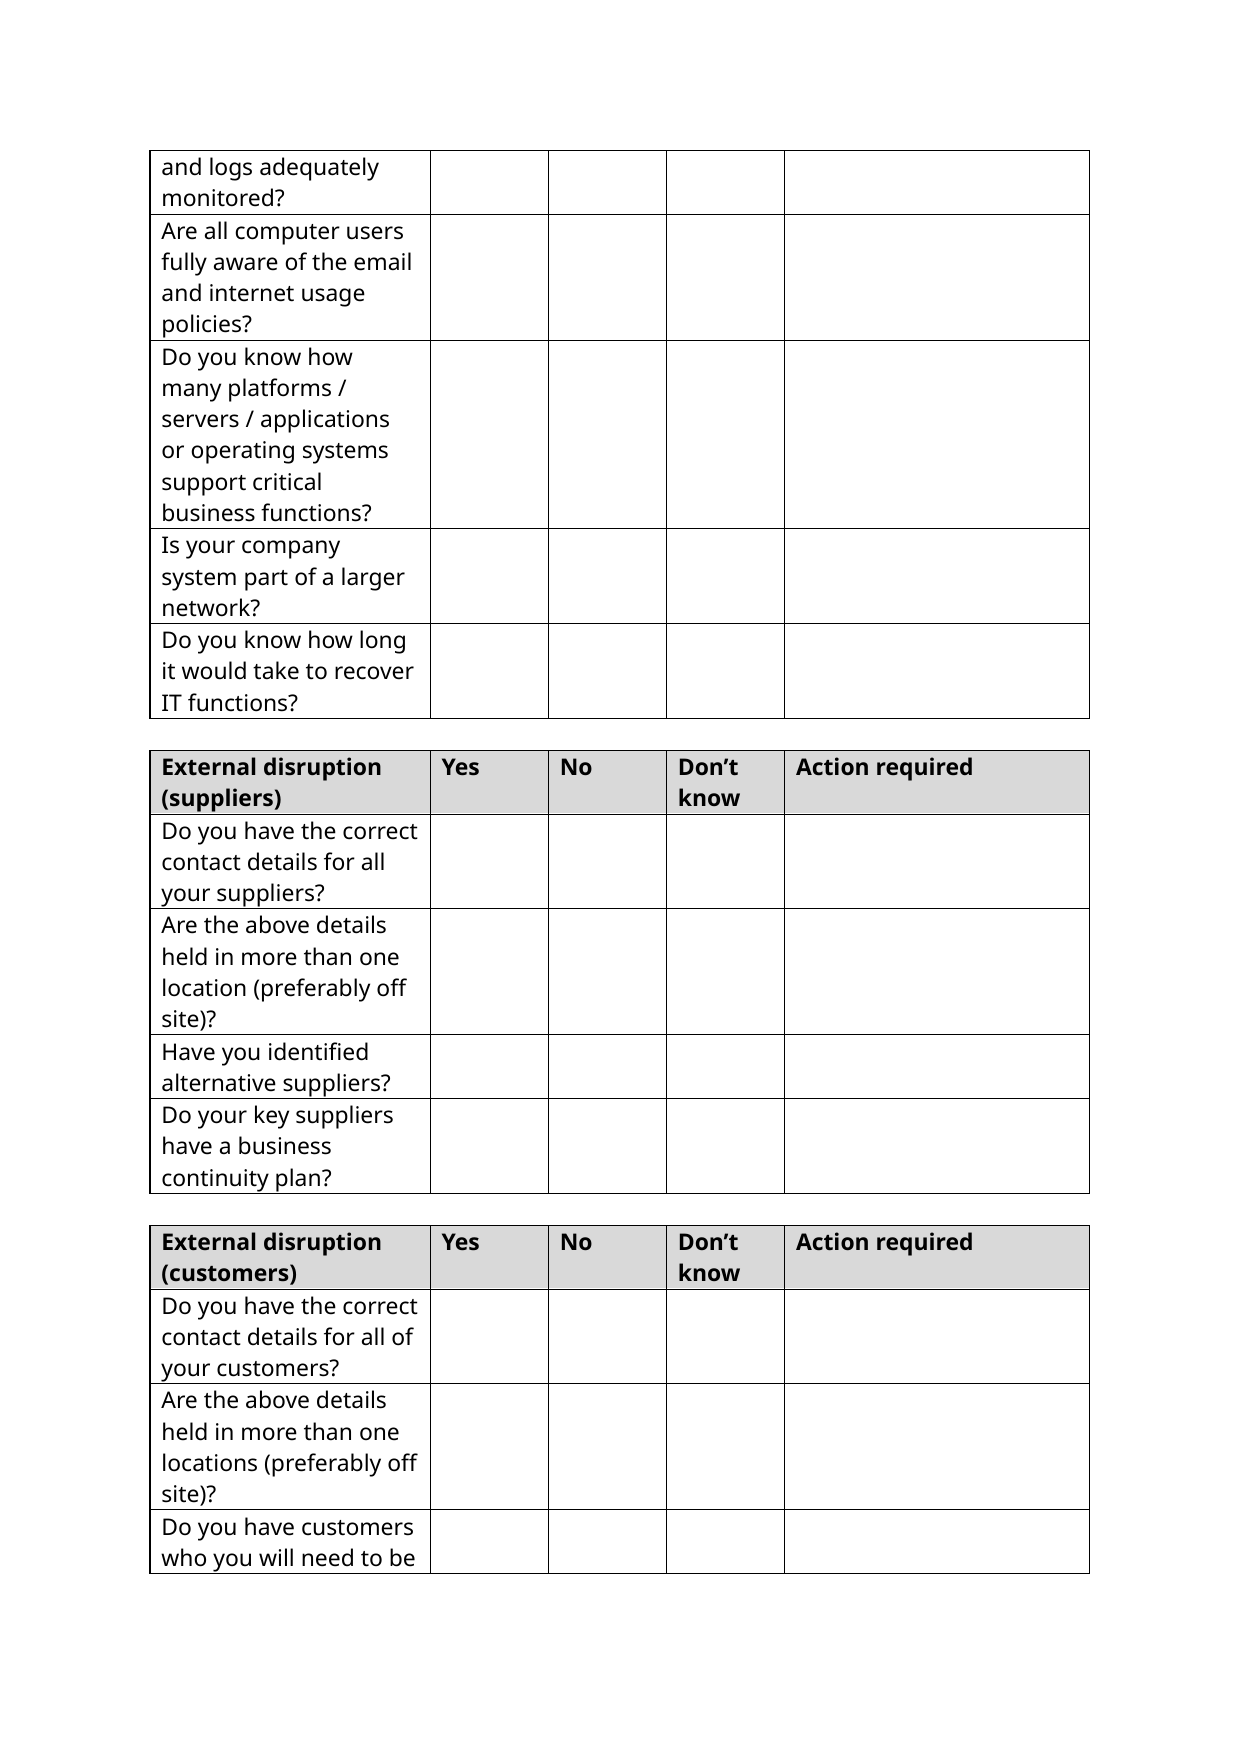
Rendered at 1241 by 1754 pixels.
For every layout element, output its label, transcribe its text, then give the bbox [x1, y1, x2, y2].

table_cell [785, 1384, 1089, 1509]
table_cell [785, 529, 1089, 623]
table_cell Don’t know [667, 751, 784, 813]
table_cell Action required [785, 751, 1089, 813]
table_cell [785, 215, 1089, 339]
table_cell [785, 1035, 1089, 1098]
table_cell [785, 1510, 1089, 1573]
table_cell [549, 1099, 666, 1193]
table_cell Do your key suppliers have a business continuity plan? [151, 1099, 430, 1193]
table_cell [667, 909, 784, 1034]
table_cell Are the above details held in more than one location (preferably off site)? [151, 909, 430, 1034]
table_cell [667, 1384, 784, 1509]
table_cell External disruption (customers) [151, 1226, 430, 1288]
table_cell [667, 1035, 784, 1098]
table_cell [431, 1290, 548, 1383]
table_cell Do you know how long it would take to recover IT functions? [151, 624, 430, 718]
table_cell [667, 215, 784, 339]
table_cell [667, 341, 784, 528]
table_cell [785, 341, 1089, 528]
table_cell [431, 909, 548, 1034]
table_cell [666, 1194, 784, 1225]
table_cell External disruption (suppliers) [151, 751, 430, 813]
table_cell Do you know how many platforms / servers / applications or operating systems support critical business functions? [151, 341, 430, 528]
table_cell [785, 815, 1089, 908]
table_cell [431, 1384, 548, 1509]
table_cell [549, 1290, 666, 1383]
table_cell [667, 815, 784, 908]
table_cell [549, 1384, 666, 1509]
table_cell [431, 341, 548, 528]
table_cell [785, 624, 1089, 718]
table_cell [785, 151, 1089, 213]
table_cell Are all computer users fully aware of the email and internet usage policies? [151, 215, 430, 339]
table_cell [431, 1099, 548, 1193]
table_cell [667, 1099, 784, 1193]
table_cell [549, 1035, 666, 1098]
table_cell [431, 1035, 548, 1098]
table_cell [549, 341, 666, 528]
table_cell [548, 719, 666, 750]
table_cell [549, 215, 666, 339]
table_cell [431, 151, 548, 213]
table_cell Do you have the correct contact details for all of your customers? [151, 1290, 430, 1383]
table_cell Do you have customers who you will need to be [151, 1510, 430, 1573]
table_cell [431, 215, 548, 339]
table_cell [667, 624, 784, 718]
table_cell [666, 719, 784, 750]
table_cell [667, 151, 784, 213]
table_cell [430, 1194, 548, 1225]
table_cell [431, 815, 548, 908]
table_cell Do you have the correct contact details for all your suppliers? [151, 815, 430, 908]
table_cell [667, 1290, 784, 1383]
table_cell [549, 624, 666, 718]
table_cell Are the above details held in more than one locations (preferably off site)? [151, 1384, 430, 1509]
table_cell [785, 719, 1089, 750]
table_cell [150, 719, 430, 750]
table_cell [549, 529, 666, 623]
table_cell Yes [431, 751, 548, 813]
table_cell [431, 1510, 548, 1573]
table_cell No [549, 1226, 666, 1288]
table_cell [785, 909, 1089, 1034]
table_cell Have you identified alternative suppliers? [151, 1035, 430, 1098]
table_cell [430, 719, 548, 750]
table_cell [785, 1099, 1089, 1193]
table_cell [785, 1194, 1089, 1225]
table_cell and logs adequately monitored? [151, 151, 430, 213]
table_cell [548, 1194, 666, 1225]
table_cell [549, 815, 666, 908]
table_cell Action required [785, 1226, 1089, 1288]
table_cell [549, 909, 666, 1034]
table_cell Don’t know [667, 1226, 784, 1288]
table_cell [667, 529, 784, 623]
table_cell [667, 1510, 784, 1573]
table_cell [549, 151, 666, 213]
table_cell [150, 1194, 430, 1225]
table_cell [549, 1510, 666, 1573]
table_cell [785, 1290, 1089, 1383]
table_cell No [549, 751, 666, 813]
table_cell Is your company system part of a larger network? [151, 529, 430, 623]
table_cell [431, 529, 548, 623]
table_cell Yes [431, 1226, 548, 1288]
table_cell [431, 624, 548, 718]
